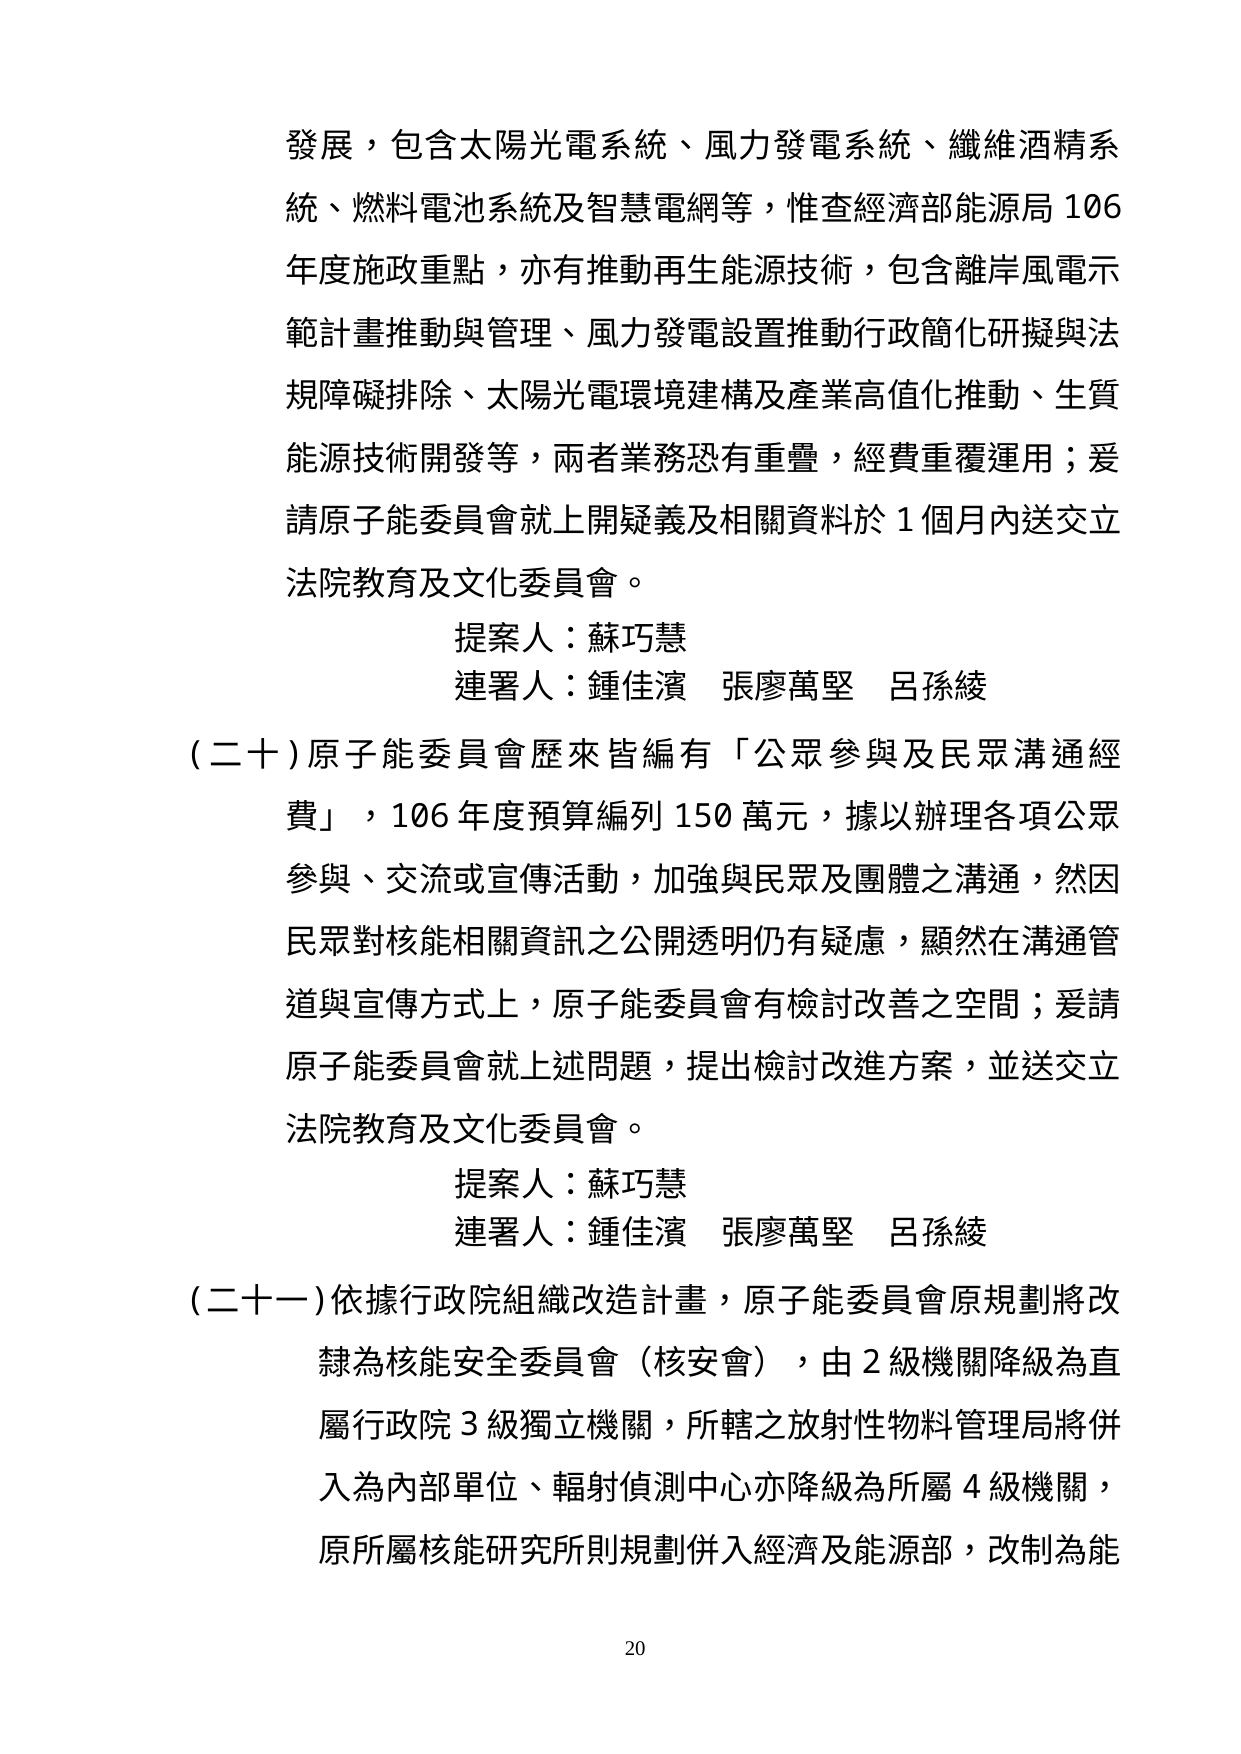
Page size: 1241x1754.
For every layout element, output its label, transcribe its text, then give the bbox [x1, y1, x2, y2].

text 提案人：蘇巧慧 [148, 1158, 1122, 1206]
text 提案人：蘇巧慧 [148, 612, 1122, 660]
text 連署人：鍾佳濱 張廖萬堅 呂孫綾 [148, 660, 1122, 708]
text 連署人：鍾佳濱 張廖萬堅 呂孫綾 [148, 1206, 1122, 1254]
text 發展，包含太陽光電系統、風力發電系統、纖維酒精系統、燃料電池系統及智慧電網等，惟查經濟部能源局106年度施政重點，亦有推動再生能源技術，包含離岸風電示範計畫推動與管理、風力發電設置推動行政簡化研擬與法規障礙排除、太陽光電環境建構及產業高值化推動、生質能源技術開發等，兩者業務恐有重疊，經費重覆運用；爰請原子能委員會就上開疑義及相關資料於1個月內送交立法院教育及文化委員會。 [185, 112, 1122, 612]
text (二十一)依據行政院組織改造計畫，原子能委員會原規劃將改隸為核能安全委員會（核安會），由2級機關降級為直屬行政院3級獨立機關，所轄之放射性物料管理局將併入為內部單位、輻射偵測中心亦降級為所屬4級機關，原所屬核能研究所則規劃併入經濟及能源部，改制為能 [185, 1266, 1122, 1579]
text (二十)原子能委員會歷來皆編有「公眾參與及民眾溝通經費」，106年度預算編列150萬元，據以辦理各項公眾參與、交流或宣傳活動，加強與民眾及團體之溝通，然因民眾對核能相關資訊之公開透明仍有疑慮，顯然在溝通管道與宣傳方式上，原子能委員會有檢討改善之空間；爰請原子能委員會就上述問題，提出檢討改進方案，並送交立法院教育及文化委員會。 [185, 721, 1122, 1158]
